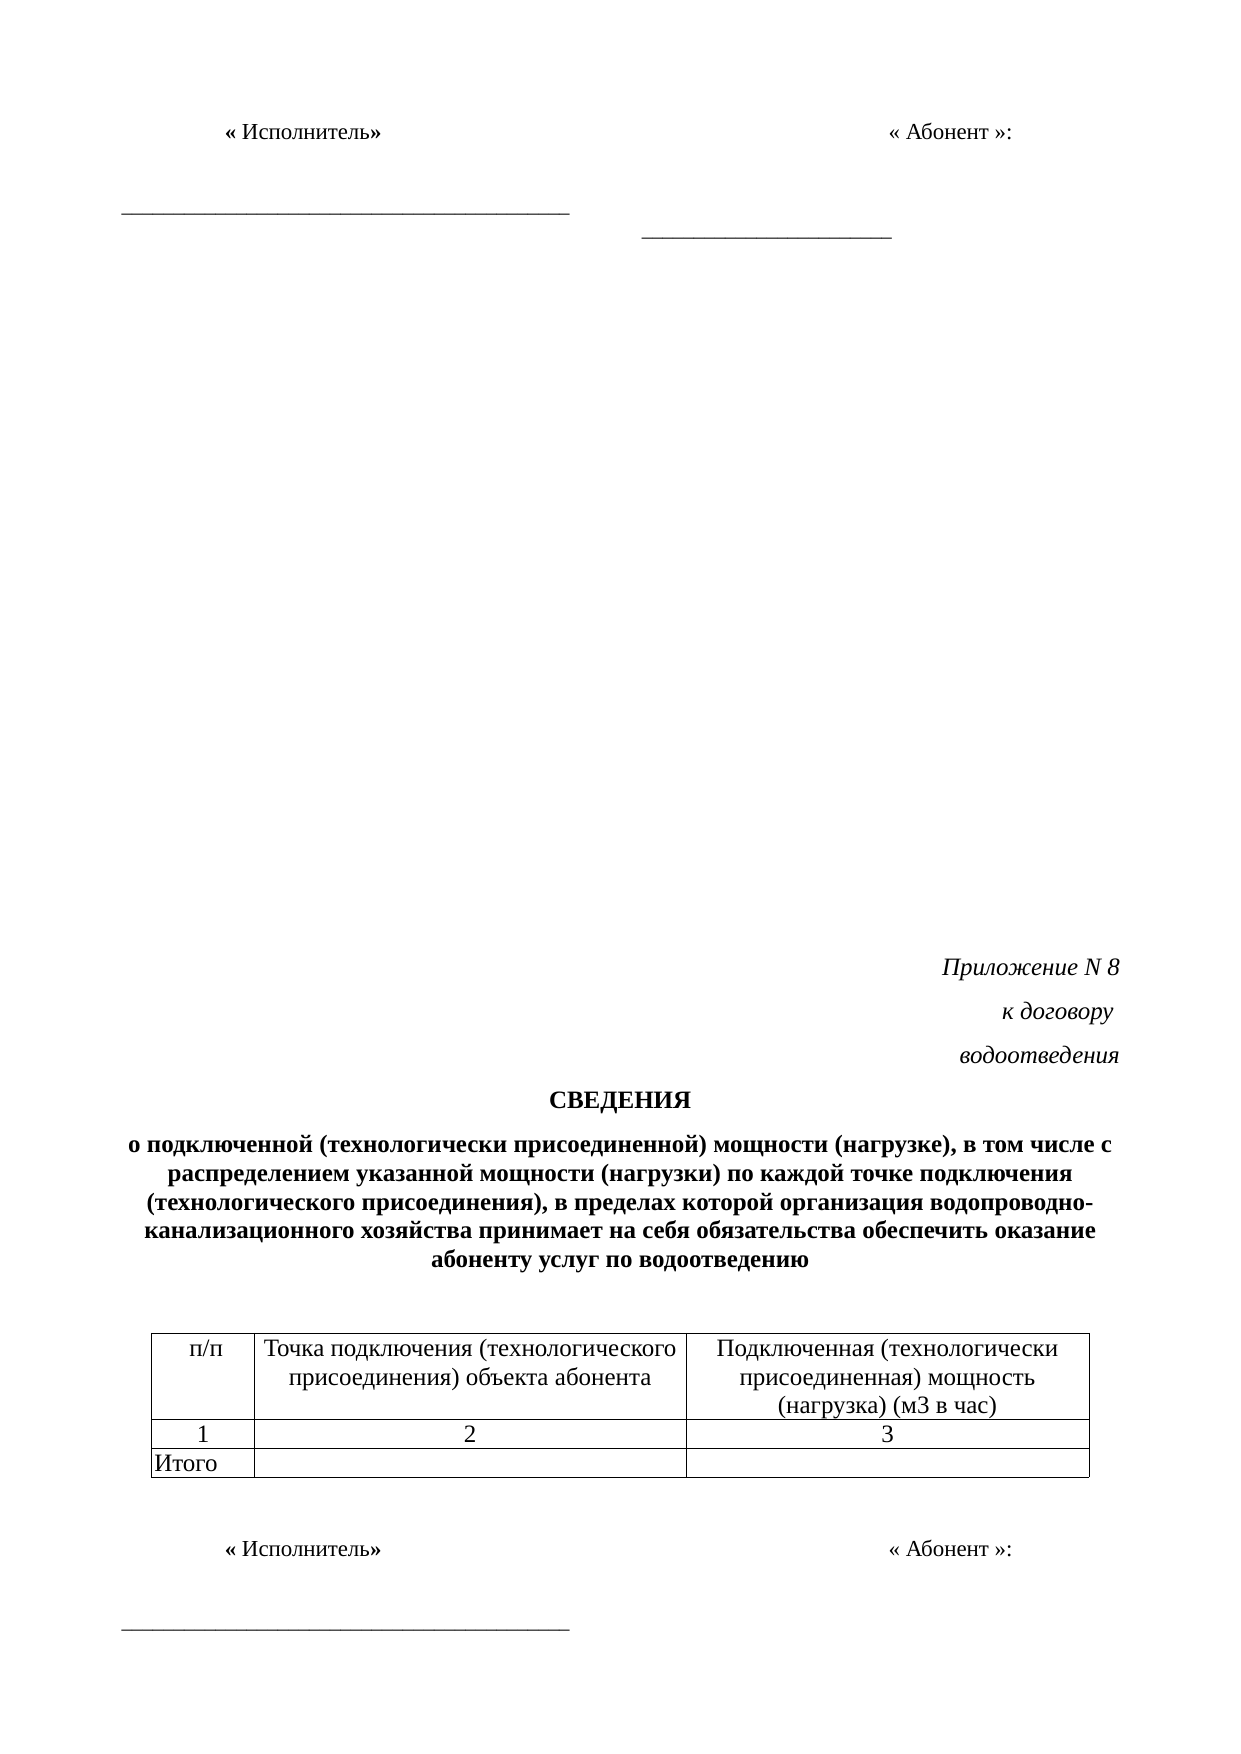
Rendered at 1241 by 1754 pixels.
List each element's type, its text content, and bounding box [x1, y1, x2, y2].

text о подключенной (технологически присоединенной) мощности (нагрузке), в том числе с распределением указанной мощности (нагрузки) по каждой точке подключения (технологического присоединения), в пределах которой организация водопроводно-канализационного хозяйства принимает на себя обязательства обеспечить оказание абоненту услуг по водоотведению [118, 1129, 1122, 1273]
text СВЕДЕНИЯ [118, 1085, 1122, 1113]
table_header « Исполнитель» ___________________________________________ [120, 118, 641, 286]
table_header Подключенная (технологически присоединенная) мощность (нагрузка) (м3 в час) [687, 1334, 1089, 1419]
table_header « Абонент »: ________________________ [641, 118, 1120, 286]
text водоотведения [118, 1040, 1122, 1069]
table_cell 1 [152, 1420, 254, 1448]
text к договору [118, 996, 1122, 1025]
table_cell 2 [255, 1420, 686, 1448]
text Приложение N 8 [118, 952, 1122, 980]
table_header « Исполнитель» ___________________________________________ [120, 1535, 641, 1636]
table_cell Итого [152, 1449, 254, 1477]
table_cell [255, 1449, 686, 1477]
table_header Точка подключения (технологического присоединения) объекта абонента [255, 1334, 686, 1419]
table_header « Абонент »: [641, 1535, 1120, 1636]
table_cell 3 [687, 1420, 1089, 1448]
table_cell [687, 1449, 1089, 1477]
table_header п/п [152, 1334, 254, 1419]
